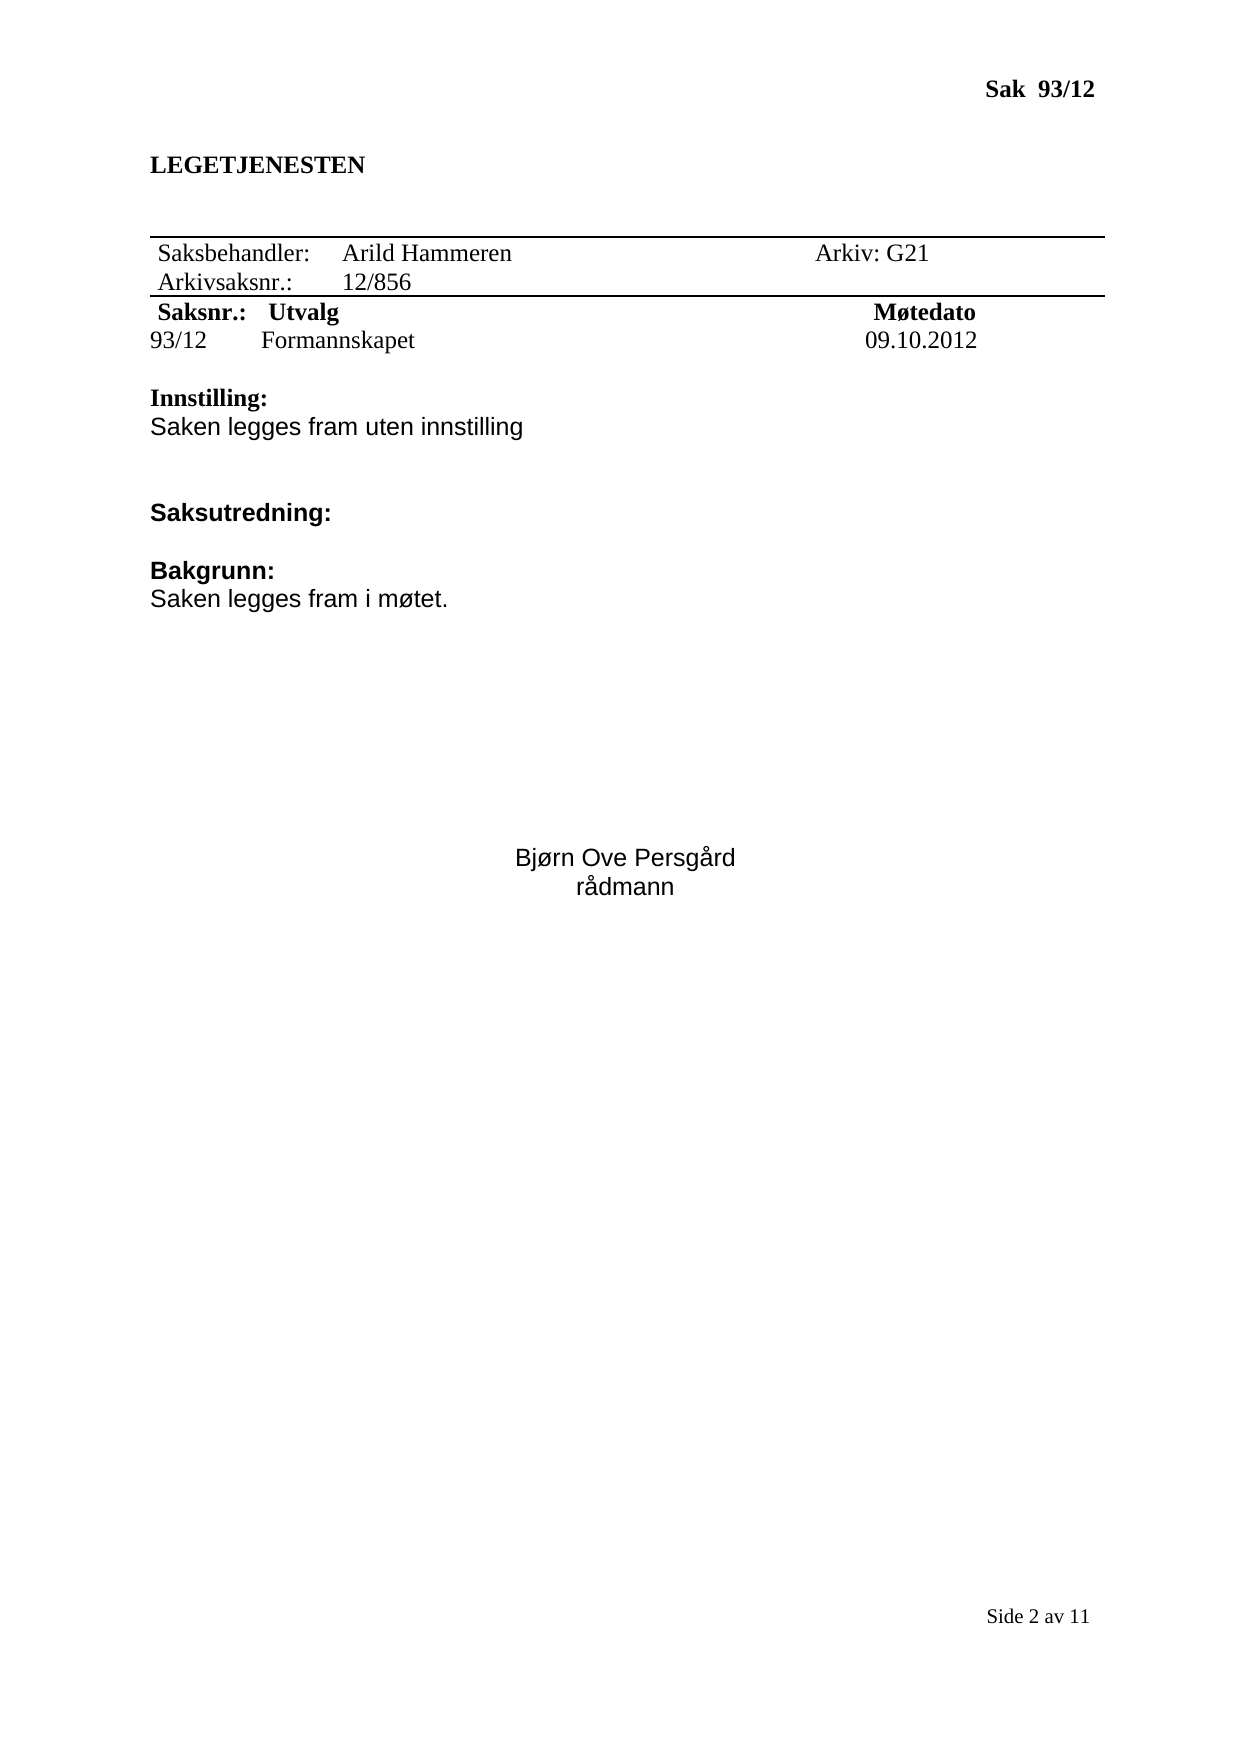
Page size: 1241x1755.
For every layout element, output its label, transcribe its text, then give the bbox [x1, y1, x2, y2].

table_header [1105, 236, 1115, 267]
table_cell Møtedato [866, 295, 1115, 326]
text rådmann [150, 872, 1100, 901]
text 93/12 Formannskapet 09.10.2012 [150, 326, 1100, 354]
table_cell Arkivsaksnr.: [150, 267, 334, 295]
table_cell Saksnr.: [150, 297, 261, 326]
text Saksutredning: [150, 498, 1100, 527]
table_cell [808, 267, 1104, 295]
text LEGETJENESTEN [150, 150, 1100, 179]
table_header Arild Hammeren [335, 238, 807, 267]
table_header Saksbehandler: [150, 238, 334, 267]
table_cell [576, 267, 807, 295]
text Saken legges fram i møtet. [150, 584, 1100, 613]
text Bjørn Ove Persgård [150, 843, 1100, 872]
table_cell Utvalg [261, 297, 866, 326]
table_cell [1105, 267, 1115, 295]
text Saken legges fram uten innstilling [150, 412, 1100, 441]
text Bakgrunn: [150, 556, 1100, 584]
table_cell 12/856 [335, 267, 576, 295]
table_header Arkiv: G21 [808, 238, 1104, 267]
text Innstilling: [150, 383, 1100, 412]
